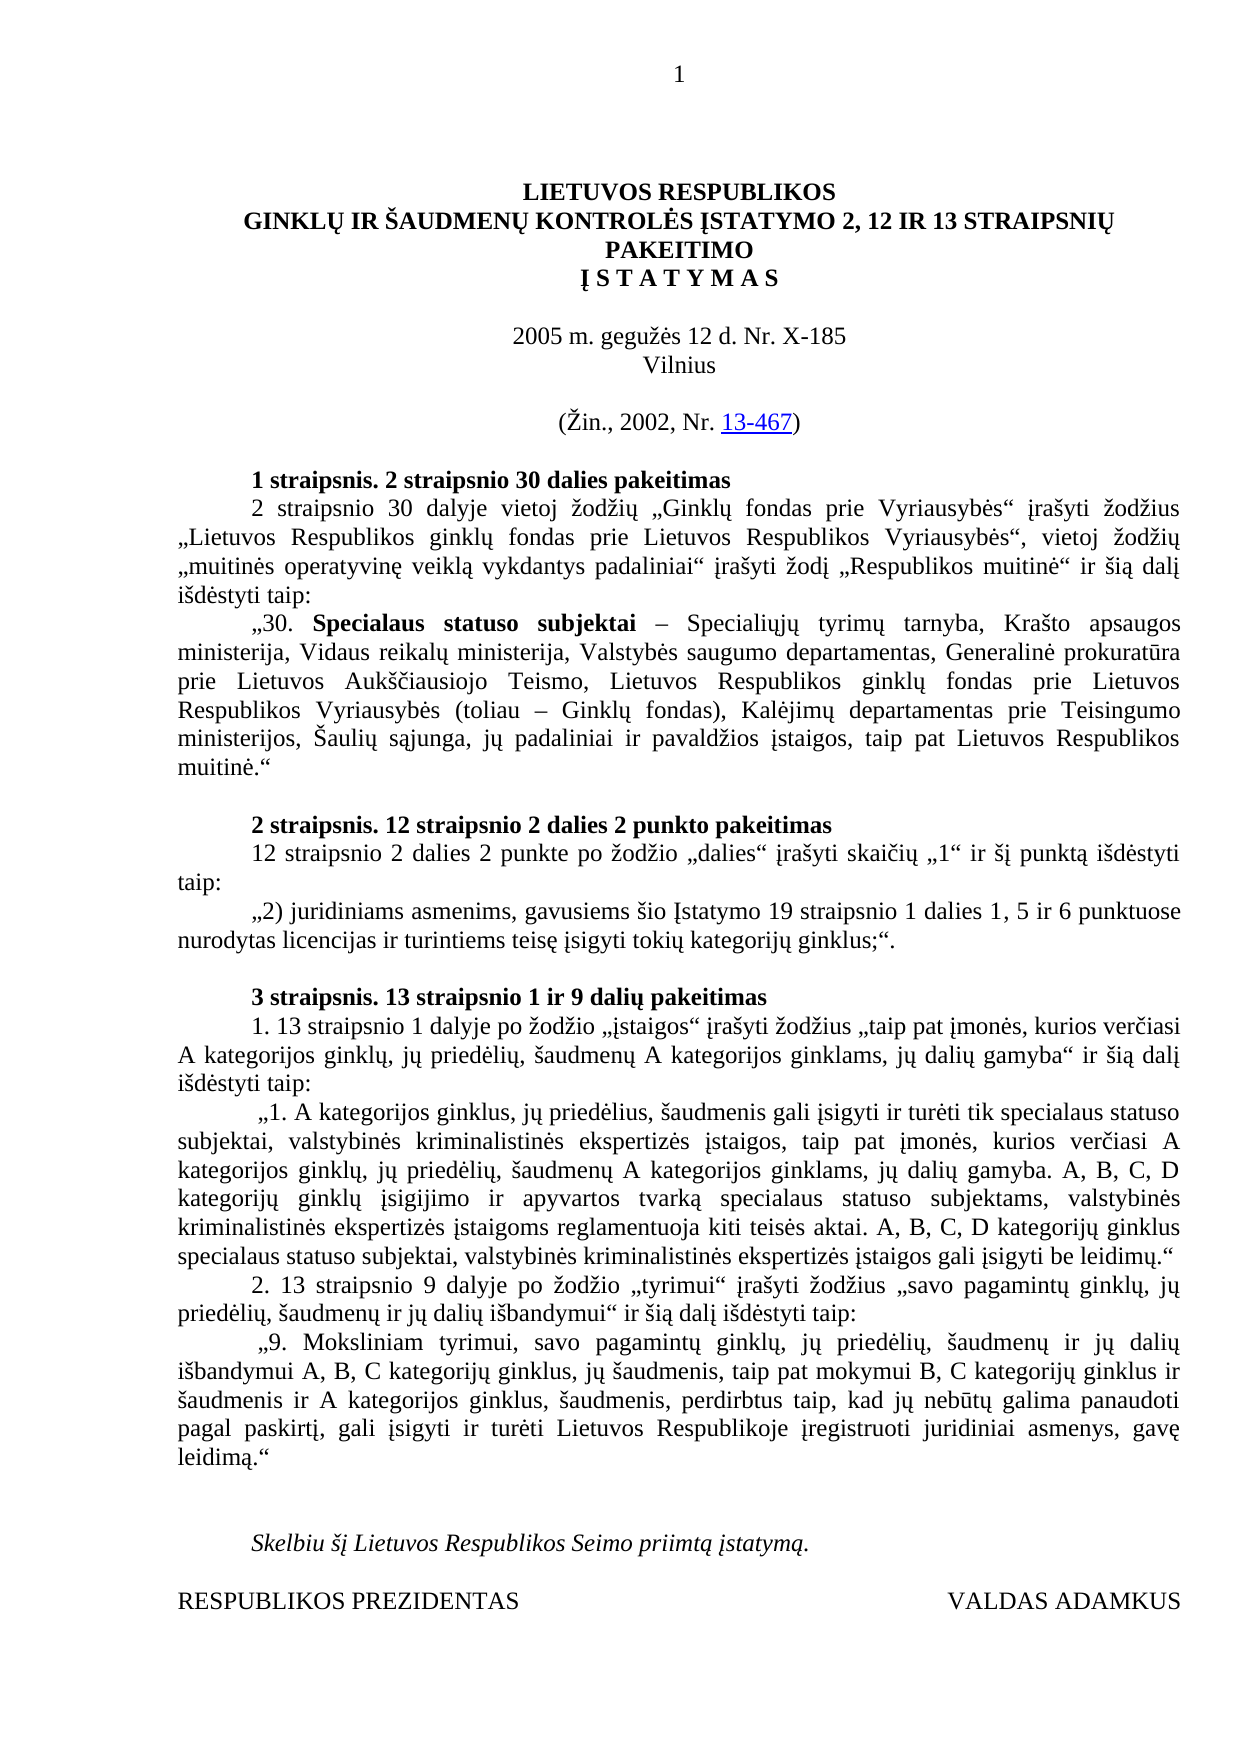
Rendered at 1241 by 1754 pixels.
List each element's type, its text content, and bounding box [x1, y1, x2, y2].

text (Žin., 2002, Nr. 13-467) [177, 407, 1181, 436]
text LIETUVOS RESPUBLIKOS [177, 177, 1181, 206]
text 12 straipsnio 2 dalies 2 punkte po žodžio „dalies“ įrašyti skaičių „1“ ir šį punktą išdėstyti taip: [177, 838, 1181, 896]
text „1. A kategorijos ginklus, jų priedėlius, šaudmenis gali įsigyti ir turėti tik specialaus statuso subjektai, valstybinės kriminalistinės ekspertizės įstaigos, taip pat įmonės, kurios verčiasi A kategorijos ginklų, jų priedėlių, šaudmenų A kategorijos ginklams, jų dalių gamyba. A, B, C, D kategorijų ginklų įsigijimo ir apyvartos tvarką specialaus statuso subjektams, valstybinės kriminalistinės ekspertizės įstaigoms reglamentuoja kiti teisės aktai. A, B, C, D kategorijų ginklus specialaus statuso subjektai, valstybinės kriminalistinės ekspertizės įstaigos gali įsigyti be leidimų.“ [177, 1097, 1181, 1270]
text 2 straipsnis. 12 straipsnio 2 dalies 2 punkto pakeitimas [177, 810, 1181, 838]
text „9. Moksliniam tyrimui, savo pagamintų ginklų, jų priedėlių, šaudmenų ir jų dalių išbandymui A, B, C kategorijų ginklus, jų šaudmenis, taip pat mokymui B, C kategorijų ginklus ir šaudmenis ir A kategorijos ginklus, šaudmenis, perdirbtus taip, kad jų nebūtų galima panaudoti pagal paskirtį, gali įsigyti ir turėti Lietuvos Respublikoje įregistruoti juridiniai asmenys, gavę leidimą.“ [177, 1327, 1181, 1471]
text GINKLŲ IR ŠAUDMENŲ KONTROLĖS ĮSTATYMO 2, 12 IR 13 STRAIPSNIŲ PAKEITIMO [177, 206, 1181, 263]
text 2005 m. gegužės 12 d. Nr. X-185 [177, 321, 1181, 350]
text 1. 13 straipsnio 1 dalyje po žodžio „įstaigos“ įrašyti žodžius „taip pat įmonės, kurios verčiasi A kategorijos ginklų, jų priedėlių, šaudmenų A kategorijos ginklams, jų dalių gamyba“ ir šią dalį išdėstyti taip: [177, 1011, 1181, 1097]
text 2. 13 straipsnio 9 dalyje po žodžio „tyrimui“ įrašyti žodžius „savo pagamintų ginklų, jų priedėlių, šaudmenų ir jų dalių išbandymui“ ir šią dalį išdėstyti taip: [177, 1270, 1181, 1327]
text RESPUBLIKOS PREZIDENTAS VALDAS ADAMKUS [177, 1586, 1181, 1615]
text 2 straipsnio 30 dalyje vietoj žodžių „Ginklų fondas prie Vyriausybės“ įrašyti žodžius „Lietuvos Respublikos ginklų fondas prie Lietuvos Respublikos Vyriausybės“, vietoj žodžių „muitinės operatyvinę veiklą vykdantys padaliniai“ įrašyti žodį „Respublikos muitinė“ ir šią dalį išdėstyti taip: [177, 493, 1181, 608]
text 1 straipsnis. 2 straipsnio 30 dalies pakeitimas [177, 465, 1181, 493]
text Vilnius [177, 350, 1181, 378]
text Į S T A T Y M A S [177, 263, 1181, 292]
text „2) juridiniams asmenims, gavusiems šio Įstatymo 19 straipsnio 1 dalies 1, 5 ir 6 punktuose nurodytas licencijas ir turintiems teisę įsigyti tokių kategorijų ginklus;“. [177, 896, 1181, 953]
text „30. Specialaus statuso subjektai – Specialiųjų tyrimų tarnyba, Krašto apsaugos ministerija, Vidaus reikalų ministerija, Valstybės saugumo departamentas, Generalinė prokuratūra prie Lietuvos Aukščiausiojo Teismo, Lietuvos Respublikos ginklų fondas prie Lietuvos Respublikos Vyriausybės (toliau – Ginklų fondas), Kalėjimų departamentas prie Teisingumo ministerijos, Šaulių sąjunga, jų padaliniai ir pavaldžios įstaigos, taip pat Lietuvos Respublikos muitinė.“ [177, 608, 1181, 781]
text 3 straipsnis. 13 straipsnio 1 ir 9 dalių pakeitimas [177, 982, 1181, 1011]
text Skelbiu šį Lietuvos Respublikos Seimo priimtą įstatymą. [177, 1528, 1181, 1557]
